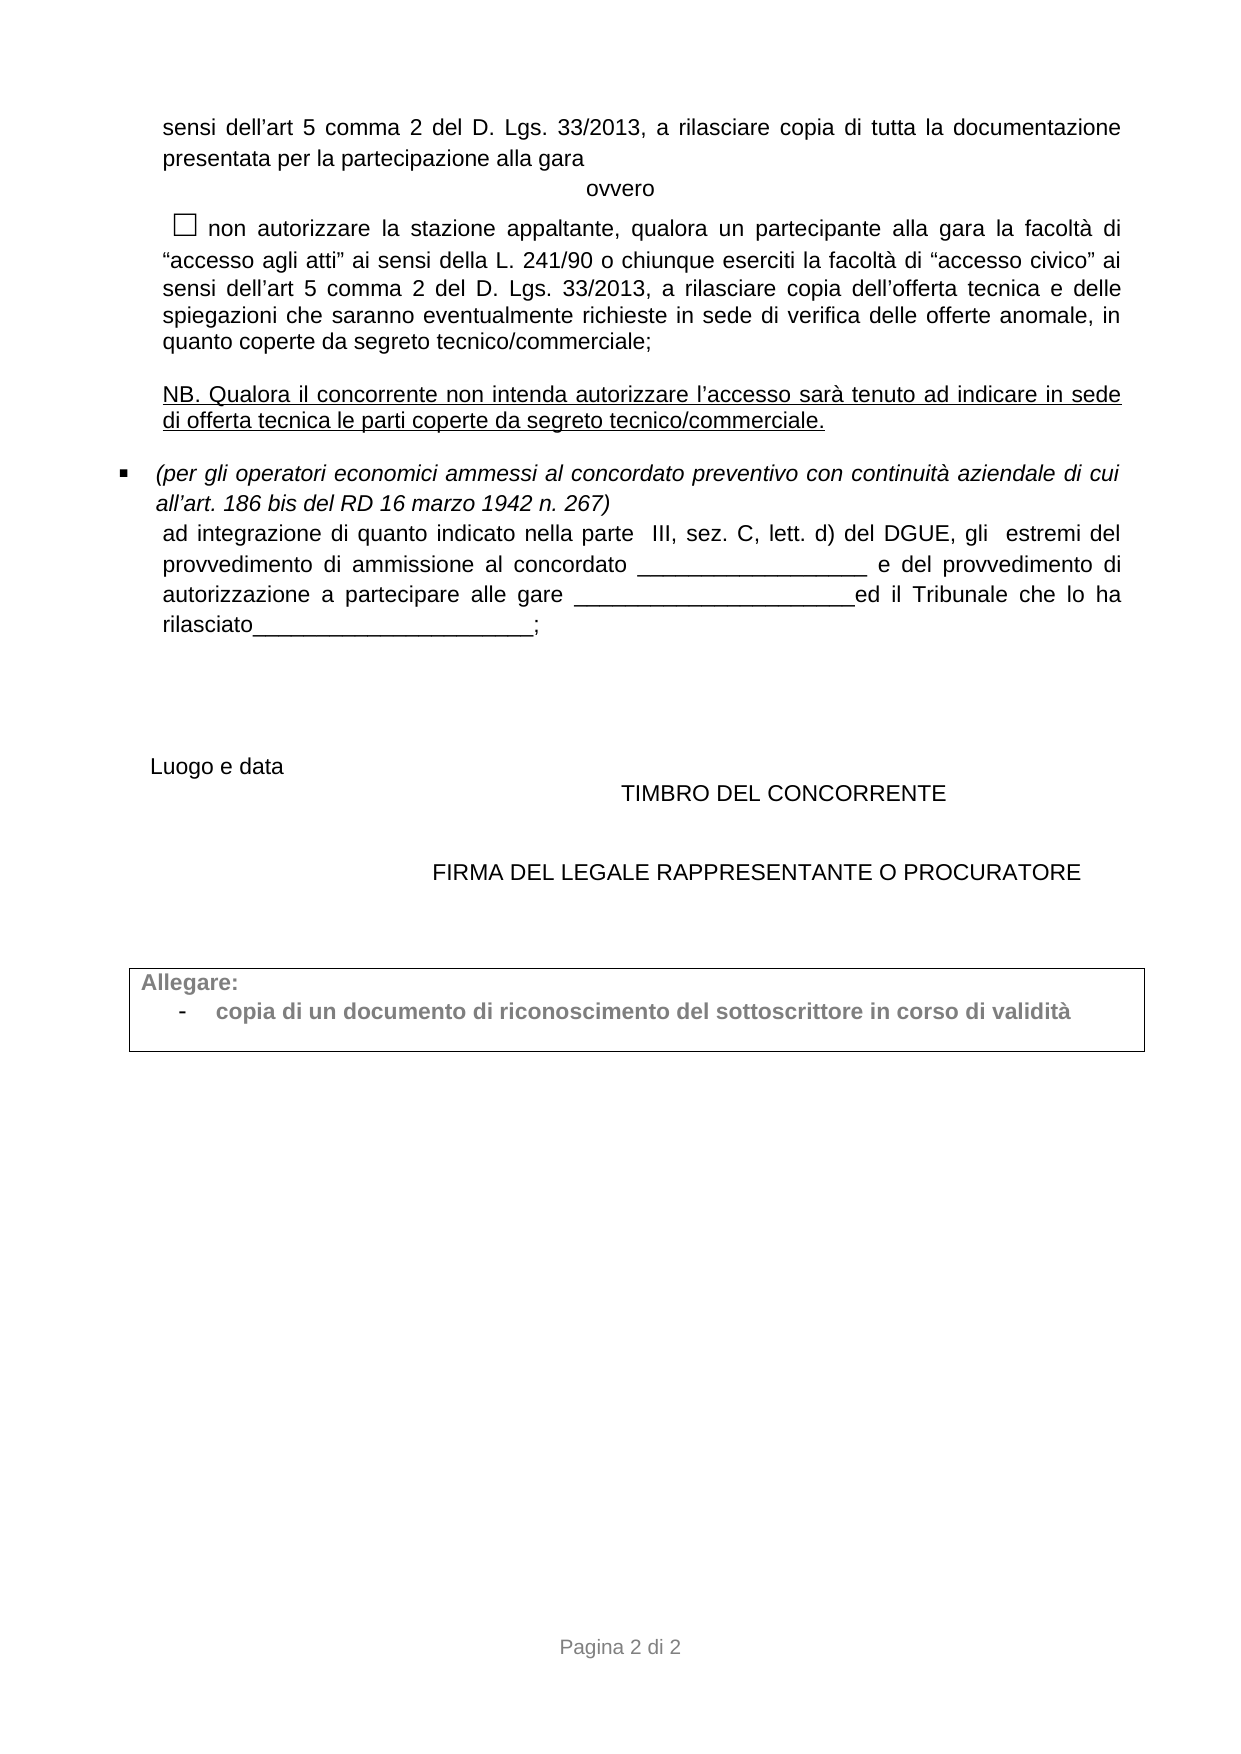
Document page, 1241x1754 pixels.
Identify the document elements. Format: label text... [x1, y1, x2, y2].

text Luogo e data [118, 753, 1113, 780]
text NB. Qualora il concorrente non intenda autorizzare l’accesso sarà tenuto ad indicare in sede [162, 381, 1122, 404]
list (per gli operatori economici ammessi al concordato preventivo con continuità aziendale di cui all’art. 186 bis del RD 16 marzo 1942 n. 267) [118, 460, 1122, 516]
text ad integrazione di quanto indicato nella parte III, sez. C, lett. d) del DGUE, gli estremi del provvedimento di ammissione al concordato __________________ e del provvedimento di autorizzazione a partecipare alle gare ______________________ed il Tribunale che lo ha rilasciato______________________; [118, 520, 1122, 637]
text ovvero [118, 175, 1122, 201]
table_header Allegare: copia di un documento di riconoscimento del sottoscrittore in corso di validità [130, 969, 1144, 1051]
text □ non autorizzare la stazione appaltante, qualora un partecipante alla gara la facoltà di “accesso agli atti” ai sensi della L. 241/90 o chiunque eserciti la facoltà di “accesso civico” ai sensi dell’art 5 comma 2 del D. Lgs. 33/2013, a rilasciare copia dell’offerta tecnica e delle spiegazioni che saranno eventualmente richieste in sede di verifica delle offerte anomale, in quanto coperte da segreto tecnico/commerciale; [118, 201, 1122, 354]
text FIRMA DEL LEGALE RAPPRESENTANTE O PROCURATORE [118, 859, 1122, 885]
text di offerta tecnica le parti coperte da segreto tecnico/commerciale. [162, 405, 1122, 433]
text TIMBRO DEL CONCORRENTE [118, 780, 1122, 806]
text sensi dell’art 5 comma 2 del D. Lgs. 33/2013, a rilasciare copia di tutta la documentazione presentata per la partecipazione alla gara [162, 114, 1122, 171]
